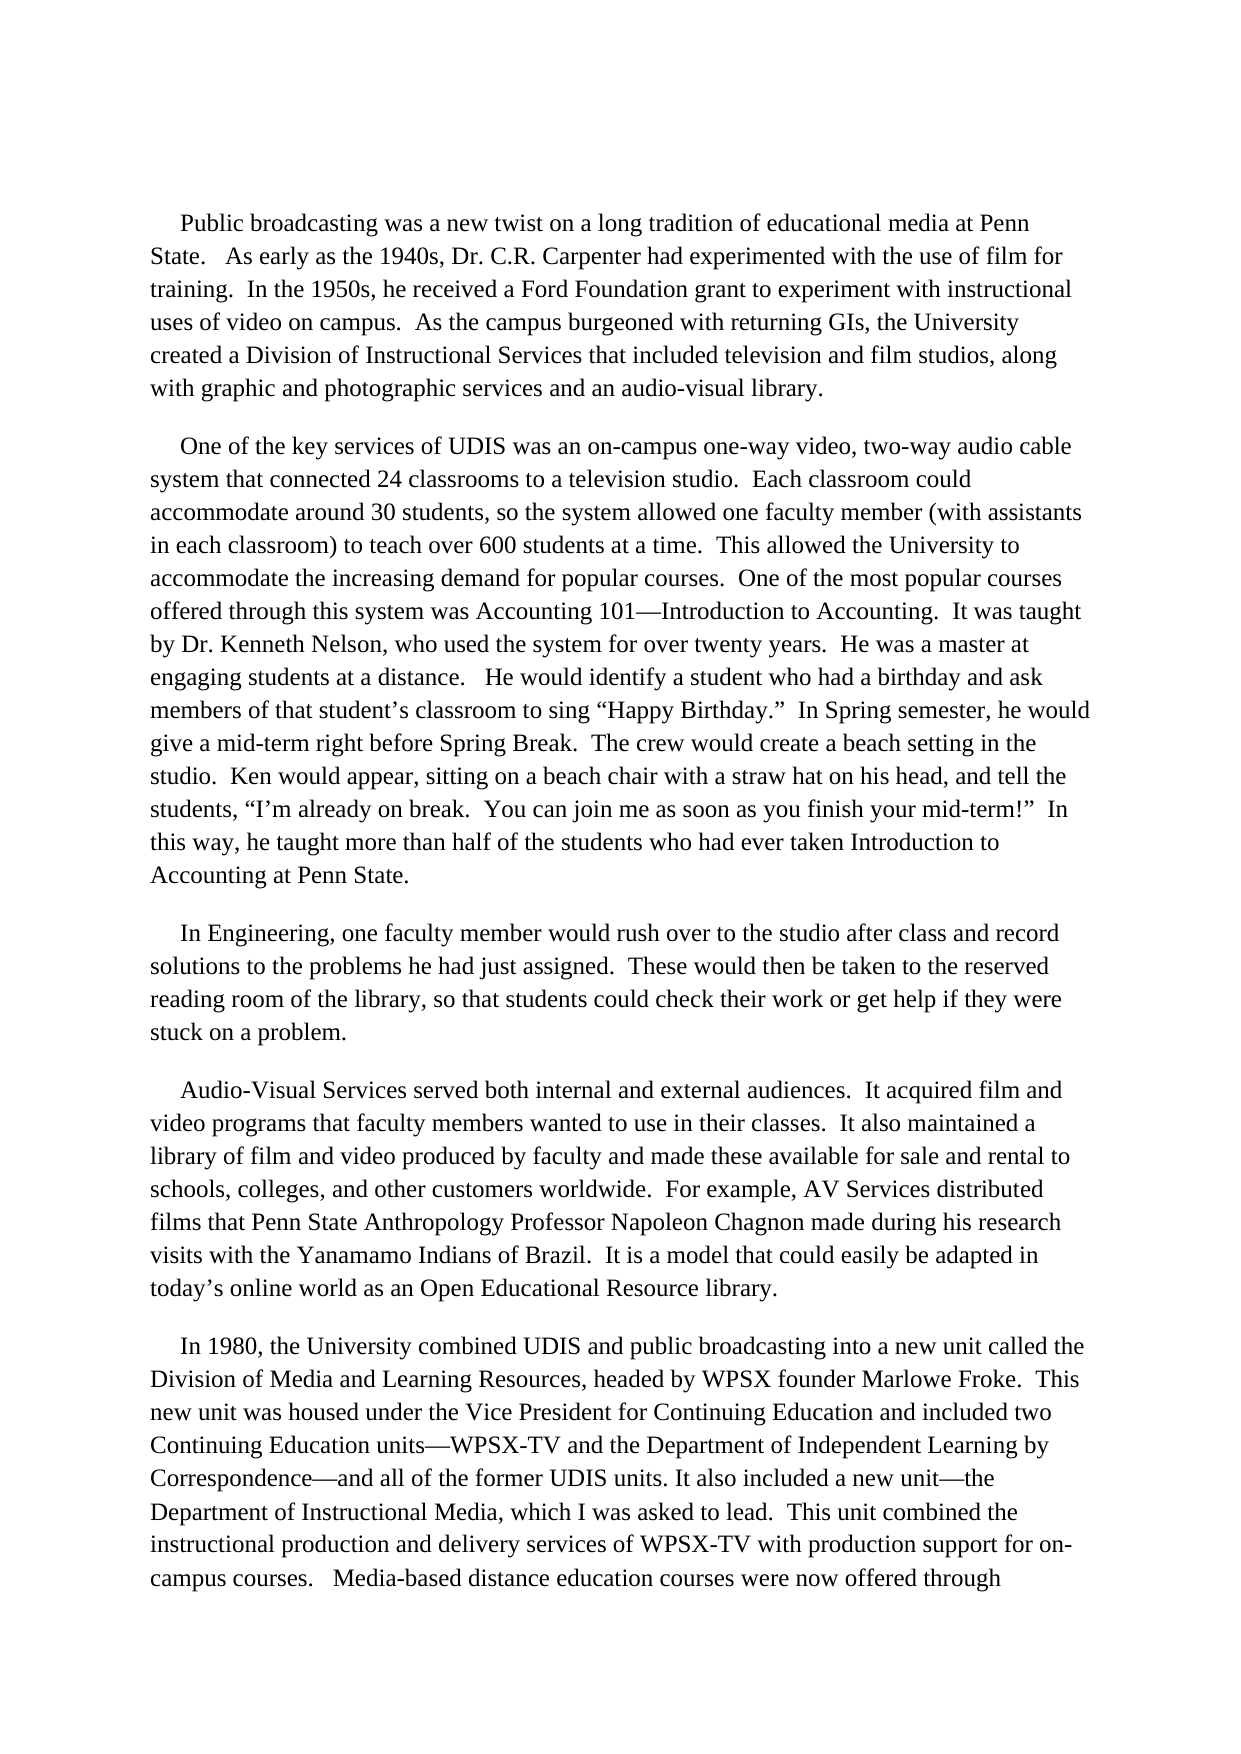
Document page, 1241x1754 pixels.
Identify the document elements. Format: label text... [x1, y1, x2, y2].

text Public broadcasting was a new twist on a long tradition of educational media at Penn State. As early as the 1940s, Dr. C.R. Carpenter had experimented with the use of film for training. In the 1950s, he received a Ford Foundation grant to experiment with instructional uses of video on campus. As the campus burgeoned with returning GIs, the University created a Division of Instructional Services that included television and film studios, along with graphic and photographic services and an audio-visual library. [150, 208, 1090, 402]
text In Engineering, one faculty member would rush over to the studio after class and record solutions to the problems he had just assigned. These would then be taken to the reserved reading room of the library, so that students could check their work or get help if they were stuck on a problem. [150, 918, 1090, 1046]
text One of the key services of UDIS was an on-campus one-way video, two-way audio cable system that connected 24 classrooms to a television studio. Each classroom could accommodate around 30 students, so the system allowed one faculty member (with assistants in each classroom) to teach over 600 students at a time. This allowed the University to accommodate the increasing demand for popular courses. One of the most popular courses offered through this system was Accounting 101—Introduction to Accounting. It was taught by Dr. Kenneth Nelson, who used the system for over twenty years. He was a master at engaging students at a distance. He would identify a student who had a birthday and ask members of that student’s classroom to sing “Happy Birthday.” In Spring semester, he would give a mid-term right before Spring Break. The crew would create a beach setting in the studio. Ken would appear, sitting on a beach chair with a straw hat on his head, and tell the students, “I’m already on break. You can join me as soon as you finish your mid-term!” In this way, he taught more than half of the students who had ever taken Introduction to Accounting at Penn State. [150, 431, 1090, 889]
text Audio-Visual Services served both internal and external audiences. It acquired film and video programs that faculty members wanted to use in their classes. It also maintained a library of film and video produced by faculty and made these available for sale and rental to schools, colleges, and other customers worldwide. For example, AV Services distributed films that Penn State Anthropology Professor Napoleon Chagnon made during his research visits with the Yanamamo Indians of Brazil. It is a model that could easily be adapted in today’s online world as an Open Educational Resource library. [150, 1075, 1090, 1302]
text In 1980, the University combined UDIS and public broadcasting into a new unit called the Division of Media and Learning Resources, headed by WPSX founder Marlowe Froke. This new unit was housed under the Vice President for Continuing Education and included two Continuing Education units—WPSX-TV and the Department of Independent Learning by Correspondence—and all of the former UDIS units. It also included a new unit—the Department of Instructional Media, which I was asked to lead. This unit combined the instructional production and delivery services of WPSX-TV with production support for on-campus courses. Media-based distance education courses were now offered through [150, 1331, 1090, 1591]
